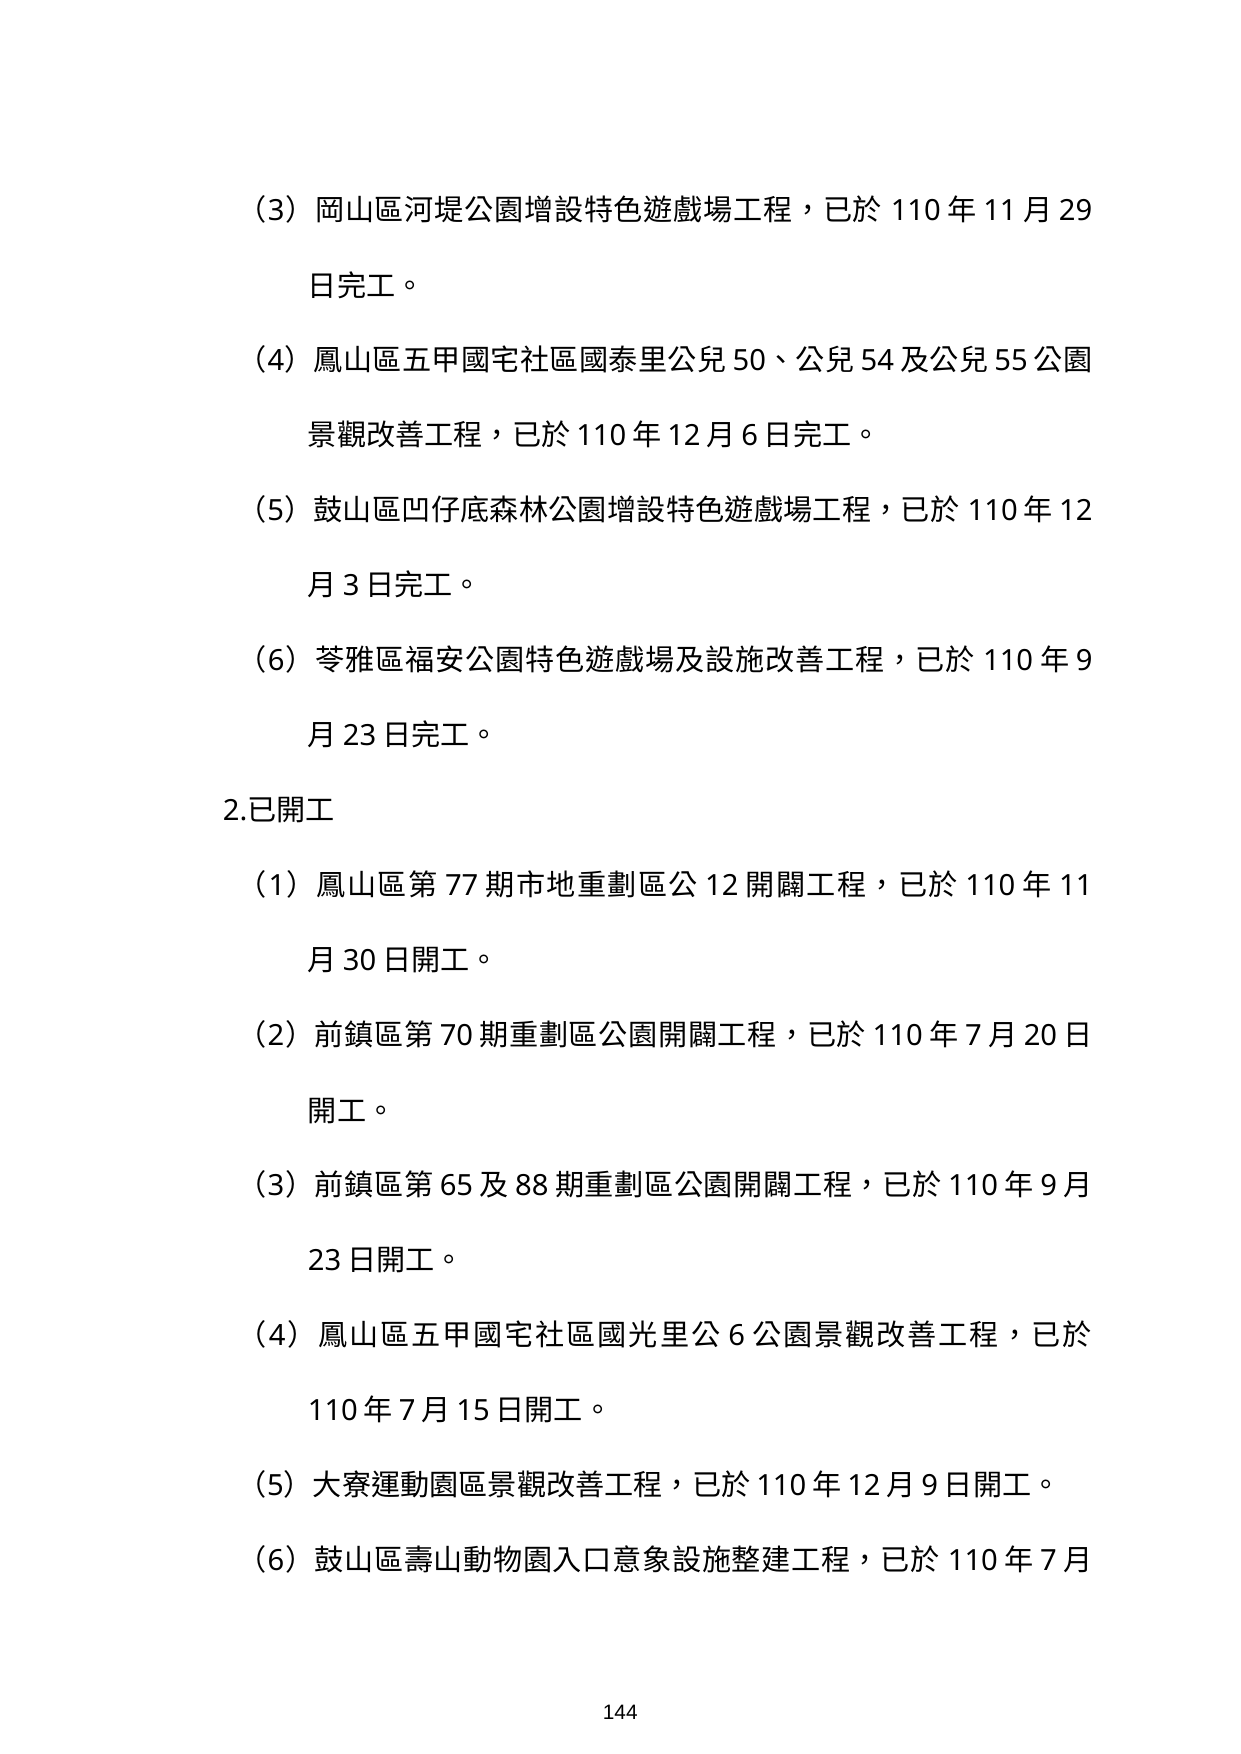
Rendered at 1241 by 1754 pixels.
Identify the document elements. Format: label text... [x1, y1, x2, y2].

text （5）大寮運動園區景觀改善工程，已於110年12月9日開工。 [238, 1439, 1092, 1514]
text （4）鳳山區五甲國宅社區國泰里公兒50、公兒54及公兒55公園景觀改善工程，已於110年12月6日完工。 [238, 314, 1092, 464]
text （3）岡山區河堤公園增設特色遊戲場工程，已於110年11月29日完工。 [238, 164, 1092, 314]
text （2）前鎮區第70期重劃區公園開闢工程，已於110年7月20日開工。 [238, 989, 1092, 1139]
text （6）鼓山區壽山動物園入口意象設施整建工程，已於110年7月 [238, 1514, 1092, 1589]
text （4）鳳山區五甲國宅社區國光里公6公園景觀改善工程，已於110年7月15日開工。 [238, 1289, 1092, 1439]
text （3）前鎮區第65及88期重劃區公園開闢工程，已於110年9月23日開工。 [238, 1139, 1092, 1289]
text 2.已開工 [223, 764, 1092, 839]
text （6）苓雅區福安公園特色遊戲場及設施改善工程，已於110年9月23日完工。 [238, 614, 1092, 764]
text （1）鳳山區第77期市地重劃區公12開闢工程，已於110年11月30日開工。 [238, 839, 1092, 989]
text （5）鼓山區凹仔底森林公園增設特色遊戲場工程，已於110年12月3日完工。 [238, 464, 1092, 614]
